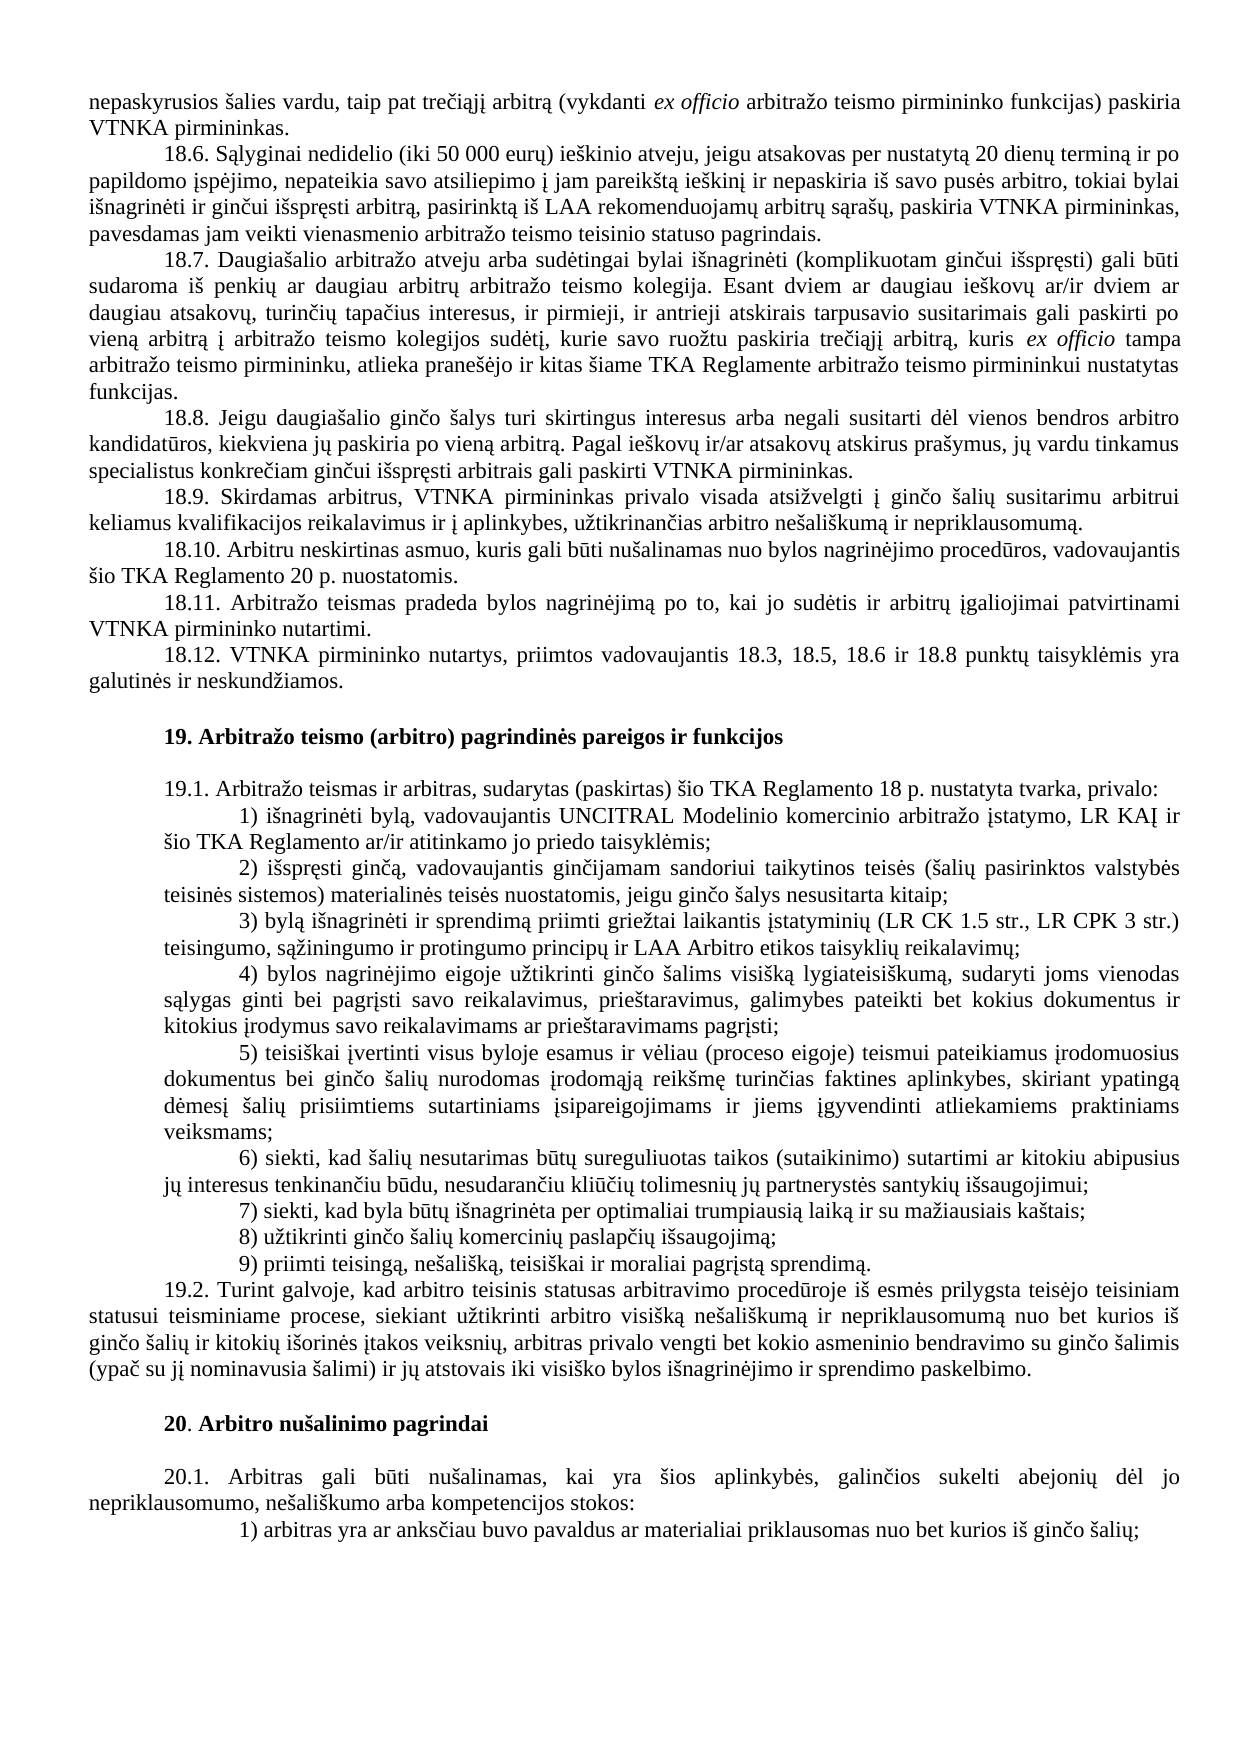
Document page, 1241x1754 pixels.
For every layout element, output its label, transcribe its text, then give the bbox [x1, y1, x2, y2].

text 8) užtikrinti ginčo šalių komercinių paslapčių išsaugojimą; [164, 1223, 1181, 1250]
text 19.1. Arbitražo teismas ir arbitras, sudarytas (paskirtas) šio TKA Reglamento 18 p. nustatyta tvarka, privalo: [89, 775, 1181, 802]
text 20.1. Arbitras gali būti nušalinamas, kai yra šios aplinkybės, galinčios sukelti abejonių dėl jo nepriklausomumo, nešališkumo arba kompetencijos stokos: [89, 1463, 1181, 1516]
text 4) bylos nagrinėjimo eigoje užtikrinti ginčo šalims visišką lygiateisiškumą, sudaryti joms vienodas sąlygas ginti bei pagrįsti savo reikalavimus, prieštaravimus, galimybes pateikti bet kokius dokumentus ir kitokius įrodymus savo reikalavimams ar prieštaravimams pagrįsti; [164, 960, 1181, 1039]
text 1) išnagrinėti bylą, vadovaujantis UNCITRAL Modelinio komercinio arbitražo įstatymo, LR KAĮ ir šio TKA Reglamento ar/ir atitinkamo jo priedo taisyklėmis; [164, 802, 1181, 854]
text 18.12. VTNKA pirmininko nutartys, priimtos vadovaujantis 18.3, 18.5, 18.6 ir 18.8 punktų taisyklėmis yra galutinės ir neskundžiamos. [89, 641, 1181, 694]
text 7) siekti, kad byla būtų išnagrinėta per optimaliai trumpiausią laiką ir su mažiausiais kaštais; [164, 1197, 1181, 1223]
text nepaskyrusios šalies vardu, taip pat trečiąjį arbitrą (vykdanti ex officio arbitražo teismo pirmininko funkcijas) paskiria VTNKA pirmininkas. [89, 88, 1181, 141]
text 19. Arbitražo teismo (arbitro) pagrindinės pareigos ir funkcijos [89, 723, 1181, 749]
text 6) siekti, kad šalių nesutarimas būtų sureguliuotas taikos (sutaikinimo) sutartimi ar kitokiu abipusius jų interesus tenkinančiu būdu, nesudarančiu kliūčių tolimesnių jų partnerystės santykių išsaugojimui; [164, 1144, 1181, 1197]
text 3) bylą išnagrinėti ir sprendimą priimti griežtai laikantis įstatyminių (LR CK 1.5 str., LR CPK 3 str.) teisingumo, sąžiningumo ir protingumo principų ir LAA Arbitro etikos taisyklių reikalavimų; [164, 907, 1181, 960]
text 18.6. Sąlyginai nedidelio (iki 50 000 eurų) ieškinio atveju, jeigu atsakovas per nustatytą 20 dienų terminą ir po papildomo įspėjimo, nepateikia savo atsiliepimo į jam pareikštą ieškinį ir nepaskiria iš savo pusės arbitro, tokiai bylai išnagrinėti ir ginčui išspręsti arbitrą, pasirinktą iš LAA rekomenduojamų arbitrų sąrašų, paskiria VTNKA pirmininkas, pavesdamas jam veikti vienasmenio arbitražo teismo teisinio statuso pagrindais. [89, 141, 1181, 246]
text 2) išspręsti ginčą, vadovaujantis ginčijamam sandoriui taikytinos teisės (šalių pasirinktos valstybės teisinės sistemos) materialinės teisės nuostatomis, jeigu ginčo šalys nesusitarta kitaip; [164, 854, 1181, 907]
text 9) priimti teisingą, nešališką, teisiškai ir moraliai pagrįstą sprendimą. [164, 1250, 1181, 1276]
text 18.10. Arbitru neskirtinas asmuo, kuris gali būti nušalinamas nuo bylos nagrinėjimo procedūros, vadovaujantis šio TKA Reglamento 20 p. nuostatomis. [89, 536, 1181, 588]
text 18.7. Daugiašalio arbitražo atveju arba sudėtingai bylai išnagrinėti (komplikuotam ginčui išspręsti) gali būti sudaroma iš penkių ar daugiau arbitrų arbitražo teismo kolegija. Esant dviem ar daugiau ieškovų ar/ir dviem ar daugiau atsakovų, turinčių tapačius interesus, ir pirmieji, ir antrieji atskirais tarpusavio susitarimais gali paskirti po vieną arbitrą į arbitražo teismo kolegijos sudėtį, kurie savo ruožtu paskiria trečiąjį arbitrą, kuris ex officio tampa arbitražo teismo pirmininku, atlieka pranešėjo ir kitas šiame TKA Reglamente arbitražo teismo pirmininkui nustatytas funkcijas. [89, 246, 1181, 404]
text 19.2. Turint galvoje, kad arbitro teisinis statusas arbitravimo procedūroje iš esmės prilygsta teisėjo teisiniam statusui teisminiame procese, siekiant užtikrinti arbitro visišką nešališkumą ir nepriklausomumą nuo bet kurios iš ginčo šalių ir kitokių išorinės įtakos veiksnių, arbitras privalo vengti bet kokio asmeninio bendravimo su ginčo šalimis (ypač su jį nominavusia šalimi) ir jų atstovais iki visiško bylos išnagrinėjimo ir sprendimo paskelbimo. [89, 1276, 1181, 1382]
text 5) teisiškai įvertinti visus byloje esamus ir vėliau (proceso eigoje) teismui pateikiamus įrodomuosius dokumentus bei ginčo šalių nurodomas įrodomąją reikšmę turinčias faktines aplinkybes, skiriant ypatingą dėmesį šalių prisiimtiems sutartiniams įsipareigojimams ir jiems įgyvendinti atliekamiems praktiniams veiksmams; [164, 1039, 1181, 1144]
text 1) arbitras yra ar anksčiau buvo pavaldus ar materialiai priklausomas nuo bet kurios iš ginčo šalių; [164, 1516, 1181, 1542]
text 18.8. Jeigu daugiašalio ginčo šalys turi skirtingus interesus arba negali susitarti dėl vienos bendros arbitro kandidatūros, kiekviena jų paskiria po vieną arbitrą. Pagal ieškovų ir/ar atsakovų atskirus prašymus, jų vardu tinkamus specialistus konkrečiam ginčui išspręsti arbitrais gali paskirti VTNKA pirmininkas. [89, 404, 1181, 483]
text 20. Arbitro nušalinimo pagrindai [89, 1410, 1181, 1437]
text 18.11. Arbitražo teismas pradeda bylos nagrinėjimą po to, kai jo sudėtis ir arbitrų įgaliojimai patvirtinami VTNKA pirmininko nutartimi. [89, 588, 1181, 641]
text 18.9. Skirdamas arbitrus, VTNKA pirmininkas privalo visada atsižvelgti į ginčo šalių susitarimu arbitrui keliamus kvalifikacijos reikalavimus ir į aplinkybes, užtikrinančias arbitro nešališkumą ir nepriklausomumą. [89, 483, 1181, 536]
